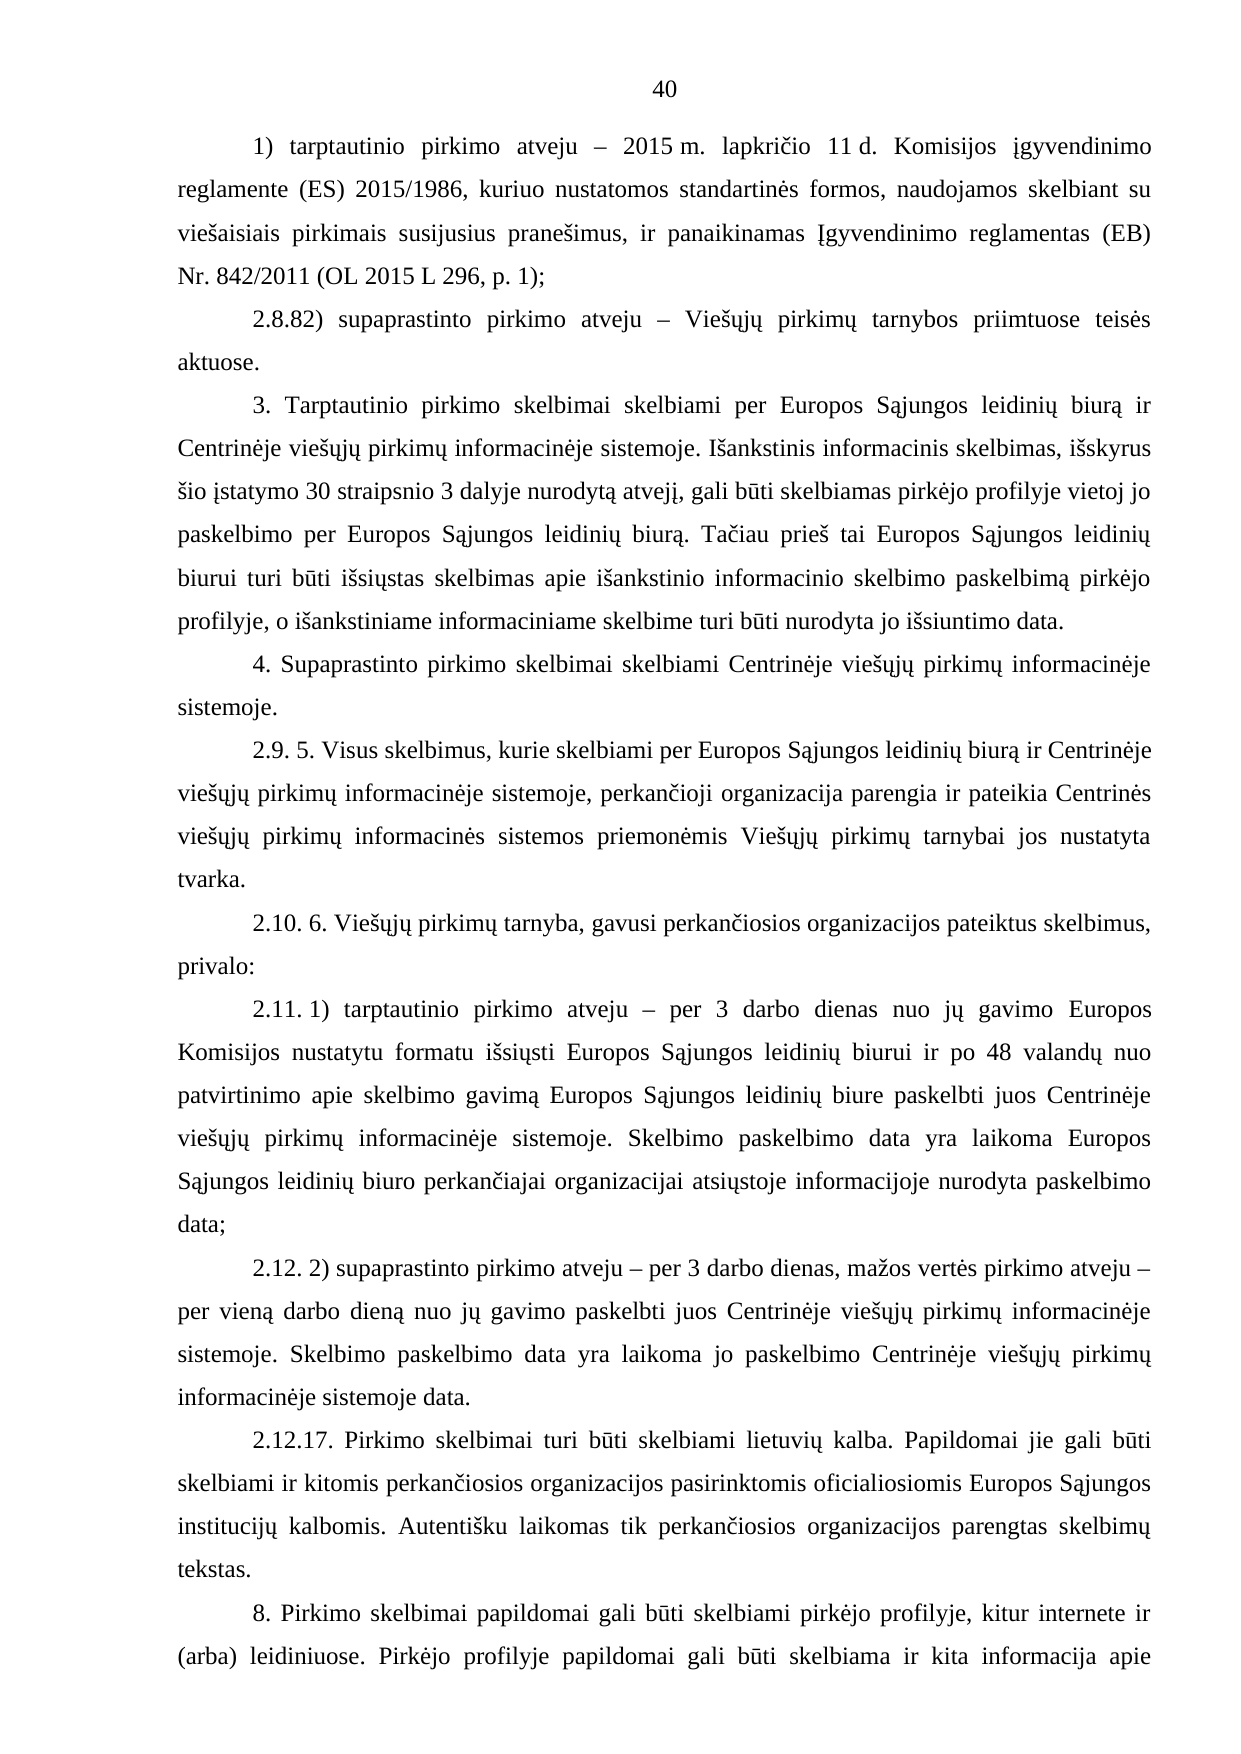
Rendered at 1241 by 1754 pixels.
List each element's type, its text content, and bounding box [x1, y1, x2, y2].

subtitle 1) tarptautinio pirkimo atveju – per 3 darbo dienas nuo jų gavimo Europos Komisijos nustatytu formatu išsiųsti Europos Sąjungos leidinių biurui ir po 48 valandų nuo patvirtinimo apie skelbimo gavimą Europos Sąjungos leidinių biure paskelbti juos Centrinėje viešųjų pirkimų informacinėje sistemoje. Skelbimo paskelbimo data yra laikoma Europos Sąjungos leidinių biuro perkančiajai organizacijai atsiųstoje informacijoje nurodyta paskelbimo data; [177, 994, 1152, 1238]
text 4. Supaprastinto pirkimo skelbimai skelbiami Centrinėje viešųjų pirkimų informacinėje sistemoje. [177, 649, 1152, 721]
subtitle 2) supaprastinto pirkimo atveju – Viešųjų pirkimų tarnybos priimtuose teisės aktuose. [177, 304, 1152, 376]
subtitle 6. Viešųjų pirkimų tarnyba, gavusi perkančiosios organizacijos pateiktus skelbimus, privalo: [177, 908, 1152, 979]
text 8. Pirkimo skelbimai papildomai gali būti skelbiami pirkėjo profilyje, kitur internete ir (arba) leidiniuose. Pirkėjo profilyje papildomai gali būti skelbiama ir kita informacija apie [177, 1598, 1152, 1669]
subtitle 5. Visus skelbimus, kurie skelbiami per Europos Sąjungos leidinių biurą ir Centrinėje viešųjų pirkimų informacinėje sistemoje, perkančioji organizacija parengia ir pateikia Centrinės viešųjų pirkimų informacinės sistemos priemonėmis Viešųjų pirkimų tarnybai jos nustatyta tvarka. [177, 735, 1152, 893]
subtitle 7. Pirkimo skelbimai turi būti skelbiami lietuvių kalba. Papildomai jie gali būti skelbiami ir kitomis perkančiosios organizacijos pasirinktomis oficialiosiomis Europos Sąjungos institucijų kalbomis. Autentišku laikomas tik perkančiosios organizacijos parengtas skelbimų tekstas. [177, 1425, 1152, 1583]
text 3. Tarptautinio pirkimo skelbimai skelbiami per Europos Sąjungos leidinių biurą ir Centrinėje viešųjų pirkimų informacinėje sistemoje. Išankstinis informacinis skelbimas, išskyrus šio įstatymo 30 straipsnio 3 dalyje nurodytą atvejį, gali būti skelbiamas pirkėjo profilyje vietoj jo paskelbimo per Europos Sąjungos leidinių biurą. Tačiau prieš tai Europos Sąjungos leidinių biurui turi būti išsiųstas skelbimas apie išankstinio informacinio skelbimo paskelbimą pirkėjo profilyje, o išankstiniame informaciniame skelbime turi būti nurodyta jo išsiuntimo data. [177, 390, 1152, 634]
subtitle 2) supaprastinto pirkimo atveju – per 3 darbo dienas, mažos vertės pirkimo atveju – per vieną darbo dieną nuo jų gavimo paskelbti juos Centrinėje viešųjų pirkimų informacinėje sistemoje. Skelbimo paskelbimo data yra laikoma jo paskelbimo Centrinėje viešųjų pirkimų informacinėje sistemoje data. [177, 1253, 1152, 1411]
text 1) tarptautinio pirkimo atveju – 2015 m. lapkričio 11 d. Komisijos įgyvendinimo reglamente (ES) 2015/1986, kuriuo nustatomos standartinės formos, naudojamos skelbiant su viešaisiais pirkimais susijusius pranešimus, ir panaikinamas Įgyvendinimo reglamentas (EB) Nr. 842/2011 (OL 2015 L 296, p. 1); [177, 131, 1152, 289]
